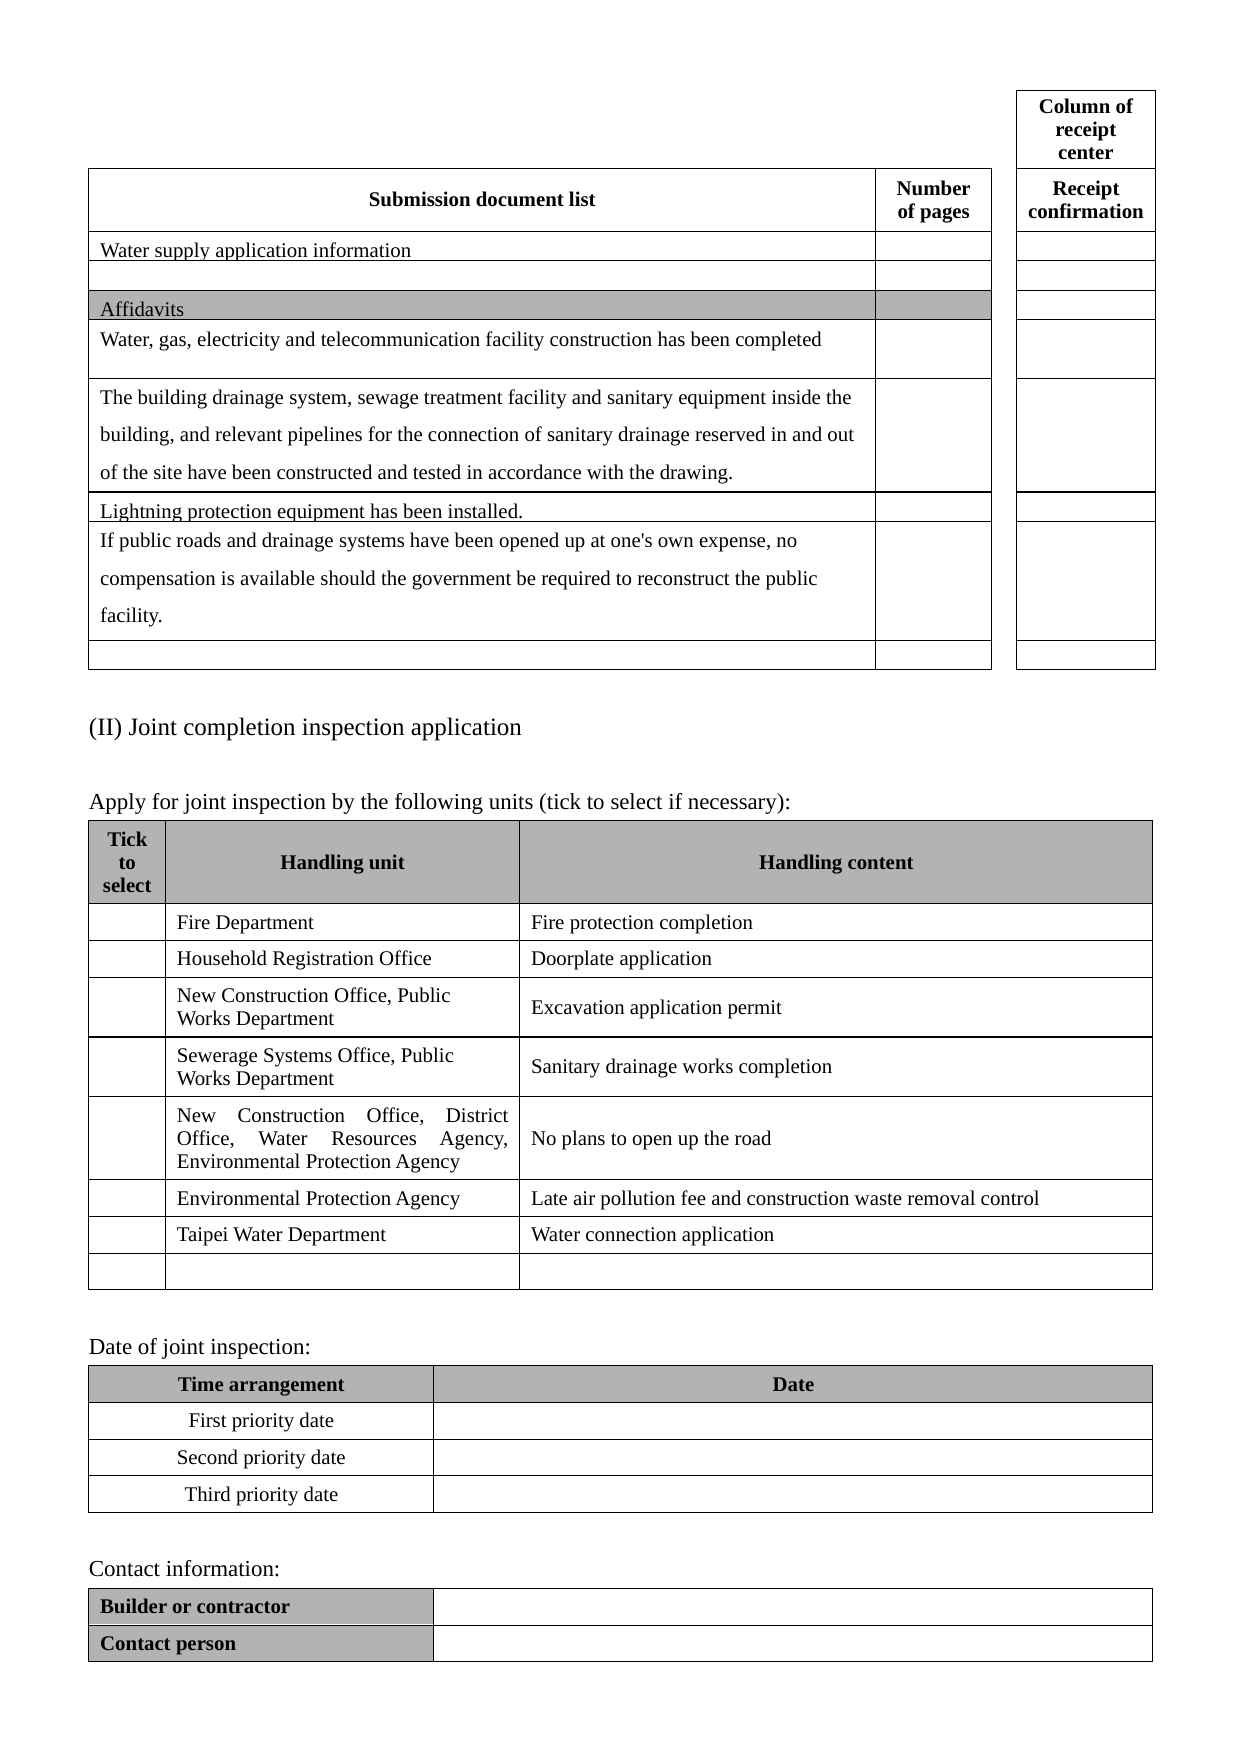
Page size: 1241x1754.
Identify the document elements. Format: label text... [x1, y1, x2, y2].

table_cell Third priority date [89, 1476, 433, 1512]
table_header Tick to select [89, 821, 165, 903]
table_cell [89, 1217, 165, 1252]
table_cell [876, 522, 991, 640]
table_cell [520, 1254, 1152, 1289]
table_cell Late air pollution fee and construction waste removal control [520, 1180, 1152, 1216]
table_header [991, 90, 1016, 168]
table_cell [1017, 379, 1155, 491]
table_header Column of receipt center [1017, 91, 1155, 168]
table_cell Water supply application information [89, 232, 875, 260]
text Apply for joint inspection by the following units (tick to select if necessary): [89, 783, 1152, 820]
table_cell [876, 493, 991, 521]
table_header [434, 1589, 1152, 1624]
table_cell [876, 641, 991, 669]
table_cell [876, 379, 991, 491]
table_cell [876, 232, 991, 260]
table_cell [89, 941, 165, 977]
table_cell Contact person [89, 1626, 433, 1661]
table_cell If public roads and drainage systems have been opened up at one's own expense, no compensation is available should the government be required to reconstruct the public facility. [89, 522, 875, 640]
table_cell [434, 1626, 1152, 1661]
table_cell [89, 978, 165, 1036]
table_cell The building drainage system, sewage treatment facility and sanitary equipment inside the building, and relevant pipelines for the connection of sanitary drainage reserved in and out of the site have been constructed and tested in accordance with the drawing. [89, 379, 875, 491]
table_cell [89, 1097, 165, 1179]
table_header Handling unit [166, 821, 519, 903]
table_header [89, 90, 876, 168]
table_cell Fire Department [166, 904, 519, 940]
table_cell Sanitary drainage works completion [520, 1038, 1152, 1096]
table_cell [1017, 522, 1155, 640]
text Contact information: [89, 1550, 1152, 1588]
table_cell [89, 1038, 165, 1096]
table_cell [89, 641, 875, 669]
table_header [876, 90, 991, 168]
text (II) Joint completion inspection application [89, 708, 1152, 745]
table_cell Taipei Water Department [166, 1217, 519, 1252]
table_cell Sewerage Systems Office, Public Works Department [166, 1038, 519, 1096]
table_cell [876, 261, 991, 290]
table_cell [876, 291, 991, 319]
table_cell [1017, 261, 1155, 290]
table_cell Submission document list [89, 169, 875, 231]
table_cell [992, 491, 1016, 521]
table_header Builder or contractor [89, 1589, 433, 1624]
table_cell [89, 904, 165, 940]
table_cell [434, 1403, 1152, 1438]
table_cell [1017, 232, 1155, 260]
table_cell Water, gas, electricity and telecommunication facility construction has been completed [89, 320, 875, 378]
table_cell Doorplate application [520, 941, 1152, 977]
table_cell [89, 1180, 165, 1216]
table_cell Lightning protection equipment has been installed. [89, 493, 875, 521]
table_cell [992, 231, 1016, 260]
table_cell First priority date [89, 1403, 433, 1438]
table_cell [166, 1254, 519, 1289]
table_header Time arrangement [89, 1366, 433, 1402]
table_cell [992, 290, 1016, 319]
table_cell Number of pages [876, 169, 991, 231]
table_cell [992, 640, 1016, 669]
table_cell [1017, 291, 1155, 319]
table_cell No plans to open up the road [520, 1097, 1152, 1179]
table_cell Household Registration Office [166, 941, 519, 977]
table_cell Environmental Protection Agency [166, 1180, 519, 1216]
table_cell [1017, 320, 1155, 378]
table_cell New Construction Office, District Office, Water Resources Agency, Environmental Protection Agency [166, 1097, 519, 1179]
table_cell [434, 1476, 1152, 1512]
table_cell [992, 260, 1016, 290]
table_cell Receipt confirmation [1017, 169, 1155, 231]
table_cell [89, 261, 875, 290]
table_cell [89, 1254, 165, 1289]
text Date of joint inspection: [89, 1328, 1152, 1365]
table_cell [1017, 641, 1155, 669]
table_cell Excavation application permit [520, 978, 1152, 1036]
table_cell Second priority date [89, 1440, 433, 1475]
table_header Date [434, 1366, 1152, 1402]
table_header Handling content [520, 821, 1152, 903]
table_cell Fire protection completion [520, 904, 1152, 940]
table_cell Water connection application [520, 1217, 1152, 1252]
table_cell [876, 320, 991, 378]
table_cell New Construction Office, Public Works Department [166, 978, 519, 1036]
table_cell [992, 319, 1016, 378]
table_cell [992, 521, 1016, 640]
table_cell Affidavits [89, 291, 875, 319]
table_cell [992, 378, 1016, 491]
table_cell [434, 1440, 1152, 1475]
table_cell [1017, 493, 1155, 521]
table_cell [992, 168, 1016, 231]
